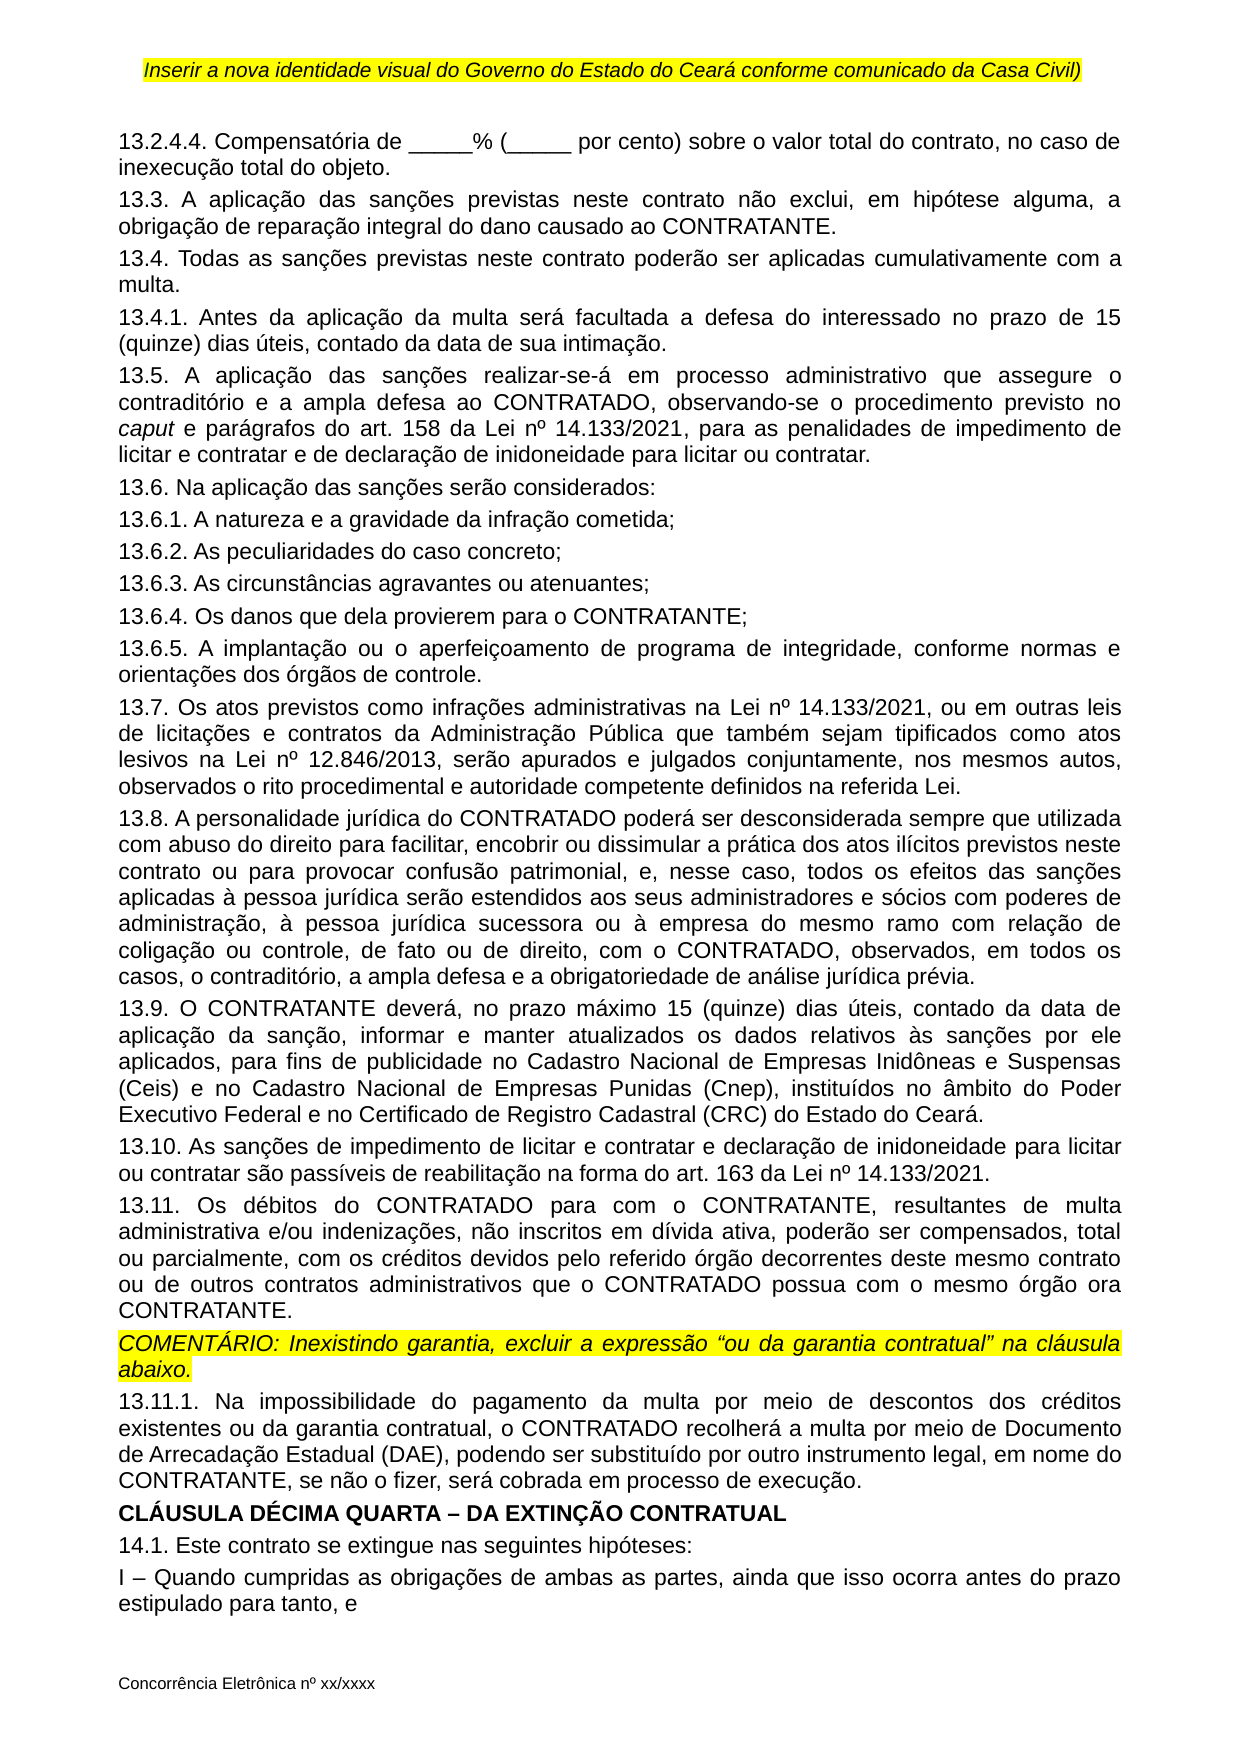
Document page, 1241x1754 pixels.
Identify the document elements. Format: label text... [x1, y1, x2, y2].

text 13.8. A personalidade jurídica do CONTRATADO poderá ser desconsiderada sempre que utilizada com abuso do direito para facilitar, encobrir ou dissimular a prática dos atos ilícitos previstos neste contrato ou para provocar confusão patrimonial, e, nesse caso, todos os efeitos das sanções aplicadas à pessoa jurídica serão estendidos aos seus administradores e sócios com poderes de administração, à pessoa jurídica sucessora ou à empresa do mesmo ramo com relação de coligação ou controle, de fato ou de direito, com o CONTRATADO, observados, em todos os casos, o contraditório, a ampla defesa e a obrigatoriedade de análise jurídica prévia. [118, 805, 1122, 989]
text 13.6. Na aplicação das sanções serão considerados: [118, 473, 1122, 500]
text 13.6.3. As circunstâncias agravantes ou atenuantes; [118, 570, 1122, 597]
text CLÁUSULA DÉCIMA QUARTA – DA EXTINÇÃO CONTRATUAL [118, 1499, 1122, 1526]
text 13.11.1. Na impossibilidade do pagamento da multa por meio de descontos dos créditos existentes ou da garantia contratual, o CONTRATADO recolherá a multa por meio de Documento de Arrecadação Estadual (DAE), podendo ser substituído por outro instrumento legal, em nome do CONTRATANTE, se não o fizer, será cobrada em processo de execução. [118, 1388, 1122, 1493]
text 13.3. A aplicação das sanções previstas neste contrato não exclui, em hipótese alguma, a obrigação de reparação integral do dano causado ao CONTRATANTE. [118, 186, 1122, 239]
text 13.6.1. A natureza e a gravidade da infração cometida; [118, 506, 1122, 532]
text 13.5. A aplicação das sanções realizar-se-á em processo administrativo que assegure o contraditório e a ampla defesa ao CONTRATADO, observando-se o procedimento previsto no caput e parágrafos do art. 158 da Lei nº 14.133/2021, para as penalidades de impedimento de licitar e contratar e de declaração de inidoneidade para licitar ou contratar. [118, 362, 1122, 468]
text 14.1. Este contrato se extingue nas seguintes hipóteses: [118, 1532, 1122, 1558]
text 13.7. Os atos previstos como infrações administrativas na Lei nº 14.133/2021, ou em outras leis de licitações e contratos da Administração Pública que também sejam tipificados como atos lesivos na Lei nº 12.846/2013, serão apurados e julgados conjuntamente, nos mesmos autos, observados o rito procedimental e autoridade competente definidos na referida Lei. [118, 694, 1122, 799]
text 13.11. Os débitos do CONTRATADO para com o CONTRATANTE, resultantes de multa administrativa e/ou indenizações, não inscritos em dívida ativa, poderão ser compensados, total ou parcialmente, com os créditos devidos pelo referido órgão decorrentes deste mesmo contrato ou de outros contratos administrativos que o CONTRATADO possua com o mesmo órgão ora CONTRATANTE. [118, 1192, 1122, 1323]
text 13.6.4. Os danos que dela provierem para o CONTRATANTE; [118, 603, 1122, 629]
text 13.9. O CONTRATANTE deverá, no prazo máximo 15 (quinze) dias úteis, contado da data de aplicação da sanção, informar e manter atualizados os dados relativos às sanções por ele aplicados, para fins de publicidade no Cadastro Nacional de Empresas Inidôneas e Suspensas (Ceis) e no Cadastro Nacional de Empresas Punidas (Cnep), instituídos no âmbito do Poder Executivo Federal e no Certificado de Registro Cadastral (CRC) do Estado do Ceará. [118, 995, 1122, 1127]
text 13.6.5. A implantação ou o aperfeiçoamento de programa de integridade, conforme normas e orientações dos órgãos de controle. [118, 635, 1122, 688]
text 13.4. Todas as sanções previstas neste contrato poderão ser aplicadas cumulativamente com a multa. [118, 245, 1122, 298]
text 13.4.1. Antes da aplicação da multa será facultada a defesa do interessado no prazo de 15 (quinze) dias úteis, contado da data de sua intimação. [118, 303, 1122, 356]
text 13.2.4.4. Compensatória de _____% (_____ por cento) sobre o valor total do contrato, no caso de inexecução total do objeto. [118, 128, 1122, 180]
text I – Quando cumpridas as obrigações de ambas as partes, ainda que isso ocorra antes do prazo estipulado para tanto, e [118, 1564, 1122, 1617]
text 13.10. As sanções de impedimento de licitar e contratar e declaração de inidoneidade para licitar ou contratar são passíveis de reabilitação na forma do art. 163 da Lei nº 14.133/2021. [118, 1133, 1122, 1186]
text COMENTÁRIO: Inexistindo garantia, excluir a expressão “ou da garantia contratual” na cláusula abaixo. [118, 1329, 1122, 1382]
text 13.6.2. As peculiaridades do caso concreto; [118, 538, 1122, 564]
